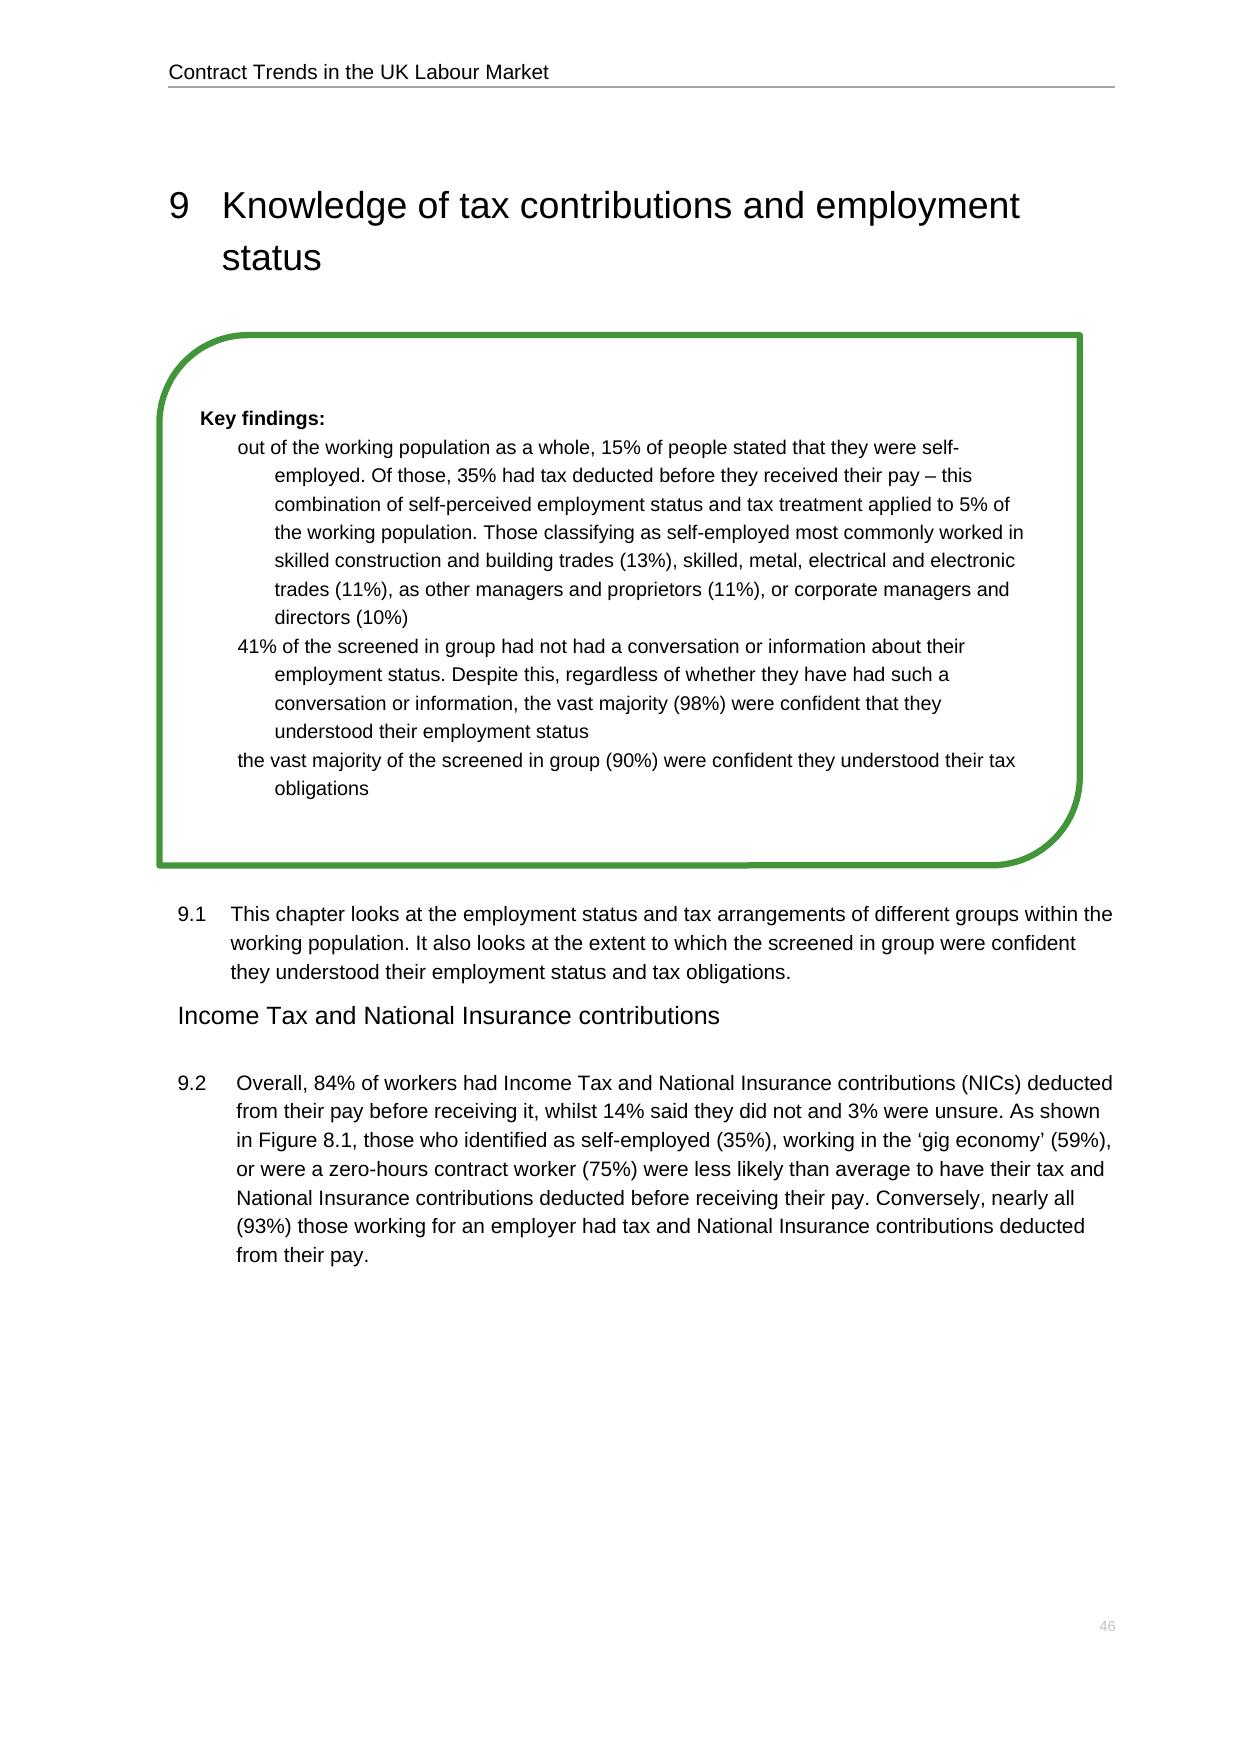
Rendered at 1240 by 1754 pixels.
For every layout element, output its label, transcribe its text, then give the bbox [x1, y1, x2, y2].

list This chapter looks at the employment status and tax arrangements of different groups within the working population. It also looks at the extent to which the screened in group were confident they understood their employment status and tax obligations. [177, 902, 1115, 984]
subtitle Income Tax and National Insurance contributions [177, 1001, 1115, 1038]
subtitle Knowledge of tax contributions and employment status [168, 183, 1115, 278]
list Overall, 84% of workers had Income Tax and National Insurance contributions (NICs) deducted from their pay before receiving it, whilst 14% said they did not and 3% were unsure. As shown in Figure 8.1, those who identified as self-employed (35%), working in the ‘gig economy’ (59%), or were a zero-hours contract worker (75%) were less likely than average to have their tax and National Insurance contributions deducted before receiving their pay. Conversely, nearly all (93%) those working for an employer had tax and National Insurance contributions deducted from their pay. [177, 1071, 1115, 1267]
